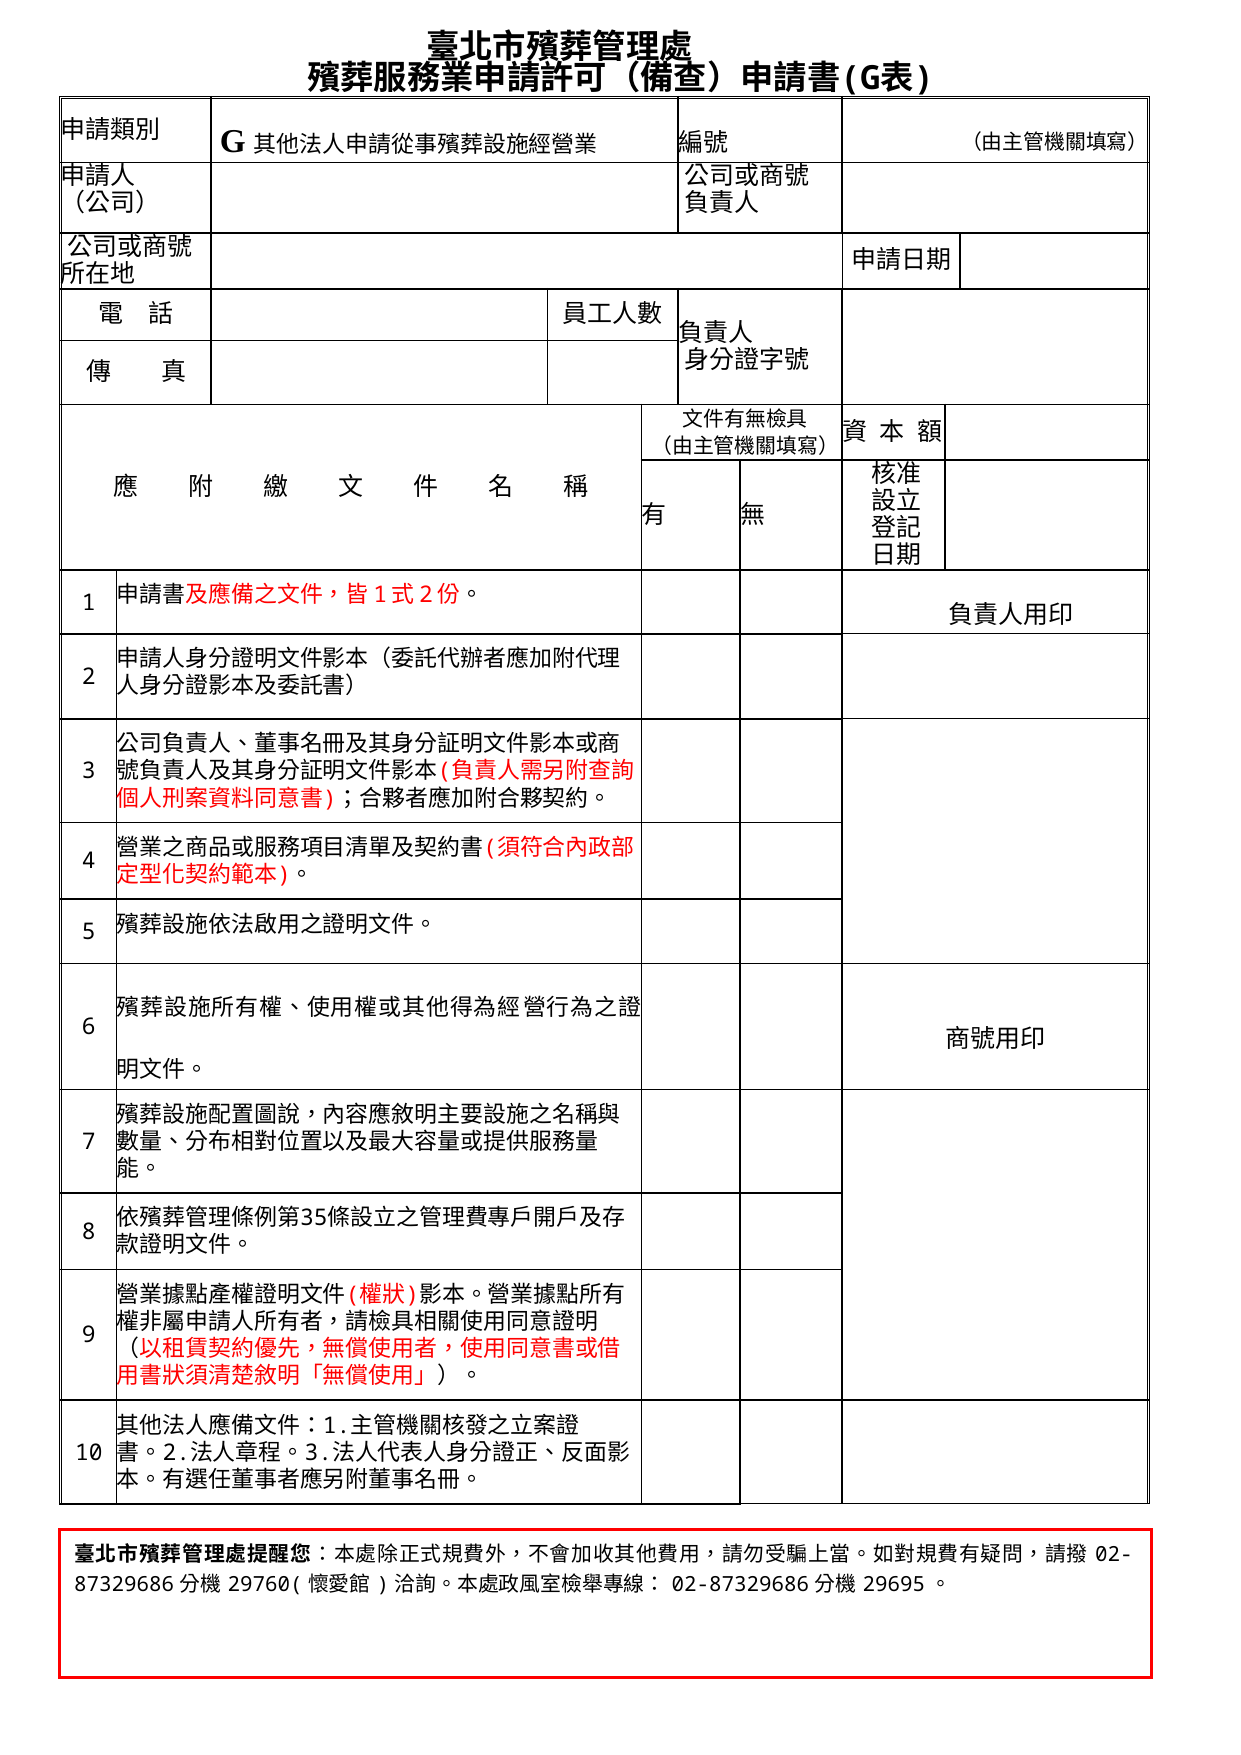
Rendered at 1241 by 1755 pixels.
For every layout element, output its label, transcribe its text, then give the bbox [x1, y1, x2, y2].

table_cell 營業之商品或服務項目清單及契約書(須符合內政部定型化契約範本)。 [117, 823, 641, 898]
table_cell 有 [642, 461, 739, 569]
table_cell [212, 234, 842, 288]
table_cell 7 [62, 1090, 116, 1192]
table_cell [741, 1090, 841, 1192]
table_cell 核准 設立 登記 日期 [843, 461, 944, 569]
table_cell 傳 真 [62, 341, 210, 403]
table_cell 資 本 額 [843, 405, 944, 459]
table_cell 負責人 身分證字號 [679, 290, 841, 403]
table_cell [843, 1401, 1147, 1503]
table_cell [843, 290, 1147, 403]
table_cell 3 [62, 720, 116, 822]
table_cell 文件有無檢具 （由主管機關填寫） [642, 405, 841, 459]
table_cell [642, 823, 739, 898]
table_cell [642, 571, 739, 633]
table_cell [548, 341, 677, 403]
table_header G 其他法人申請從事殯葬設施經營業 [212, 99, 677, 161]
table_cell [843, 634, 1147, 718]
table_cell 5 [62, 900, 116, 962]
table_cell [642, 1090, 739, 1192]
table_cell 1 [62, 571, 116, 633]
table_cell [642, 900, 739, 962]
table_cell 負責人用印 [843, 571, 1147, 633]
table_cell 殯葬設施配置圖說，內容應敘明主要設施之名稱與數量、分布相對位置以及最大容量或提供服務量能。 [117, 1090, 641, 1192]
table_cell 商號用印 [843, 964, 1147, 1088]
table_cell [843, 822, 1147, 962]
table_header 申請類別 [62, 99, 210, 161]
table_cell [642, 635, 739, 718]
table_cell [741, 571, 841, 633]
table_cell [946, 461, 1147, 569]
table_cell [843, 1090, 1147, 1399]
table_cell [741, 635, 841, 718]
table_cell 員工人數 [548, 290, 677, 339]
table_cell [212, 341, 547, 403]
table_cell [642, 1401, 739, 1503]
table_cell 無 [741, 461, 841, 569]
table_cell 電話 [62, 290, 210, 339]
table_cell 9 [62, 1270, 116, 1399]
table_cell 10 [62, 1401, 116, 1503]
table_cell 殯葬設施依法啟用之證明文件。 [117, 900, 641, 962]
text 臺北市殯葬管理處 [666, 33, 1181, 64]
table_cell [212, 163, 677, 232]
table_cell [642, 720, 739, 822]
text 臺北市殯葬管理處 [462, 33, 533, 64]
table_cell [642, 1270, 739, 1399]
table_cell 公司負責人、董事名冊及其身分証明文件影本或商號負責人及其身分証明文件影本(負責人需另附查詢個人刑案資料同意書)；合夥者應加附合夥契約。 [117, 720, 641, 822]
table_cell 營業據點產權證明文件(權狀)影本。營業據點所有權非屬申請人所有者，請檢具相關使用同意證明（以租賃契約優先，無償使用者，使用同意書或借用書狀須清楚敘明「無償使用」）。 [117, 1270, 641, 1399]
table_cell 申請人 （公司） [62, 163, 210, 232]
table_cell 2 [62, 635, 116, 718]
table_cell [741, 1270, 841, 1399]
table_cell [741, 823, 841, 898]
table_cell [642, 964, 739, 1088]
table_cell 殯葬設施所有權、使用權或其他得為經營行為之證明文件。 [117, 964, 641, 1088]
table_cell [741, 900, 841, 962]
table_cell 應 附 繳 文 件 名 稱 [62, 405, 641, 569]
table_cell 8 [62, 1194, 116, 1269]
table_cell [843, 163, 1147, 232]
table_cell 6 [62, 964, 116, 1088]
table_cell 其他法人應備文件：1.主管機關核發之立案證書。2.法人章程。3.法人代表人身分證正、反面影本。有選任董事者應另附董事名冊。 [117, 1401, 641, 1503]
table_cell 申請日期 [843, 234, 959, 288]
table_header 編號 [679, 99, 841, 161]
table_cell [212, 290, 547, 339]
table_cell [843, 719, 1147, 822]
table_cell [961, 234, 1147, 288]
table_cell [741, 964, 841, 1088]
text 殯葬服務業申請許可（備查）申請書(G表) [59, 64, 1181, 96]
text 臺北市殯葬管理處 [59, 33, 469, 64]
table_cell 申請書及應備之文件，皆1式2份。 [117, 571, 641, 633]
table_cell [741, 720, 841, 822]
table_cell 依殯葬管理條例第35條設立之管理費專戶開戶及存款證明文件。 [117, 1194, 641, 1269]
table_cell 申請人身分證明文件影本（委託代辦者應加附代理人身分證影本及委託書） [117, 635, 641, 718]
text 臺北市殯葬管理處 [530, 33, 673, 64]
table_header （由主管機關填寫） [843, 99, 1147, 161]
table_cell 公司或商號 負責人 [679, 163, 841, 232]
table_cell [946, 405, 1147, 459]
table_cell [741, 1401, 841, 1503]
table_cell 公司或商號 所在地 [62, 234, 210, 288]
table_cell [642, 1194, 739, 1269]
table_cell [741, 1194, 841, 1269]
table_cell 4 [62, 823, 116, 898]
